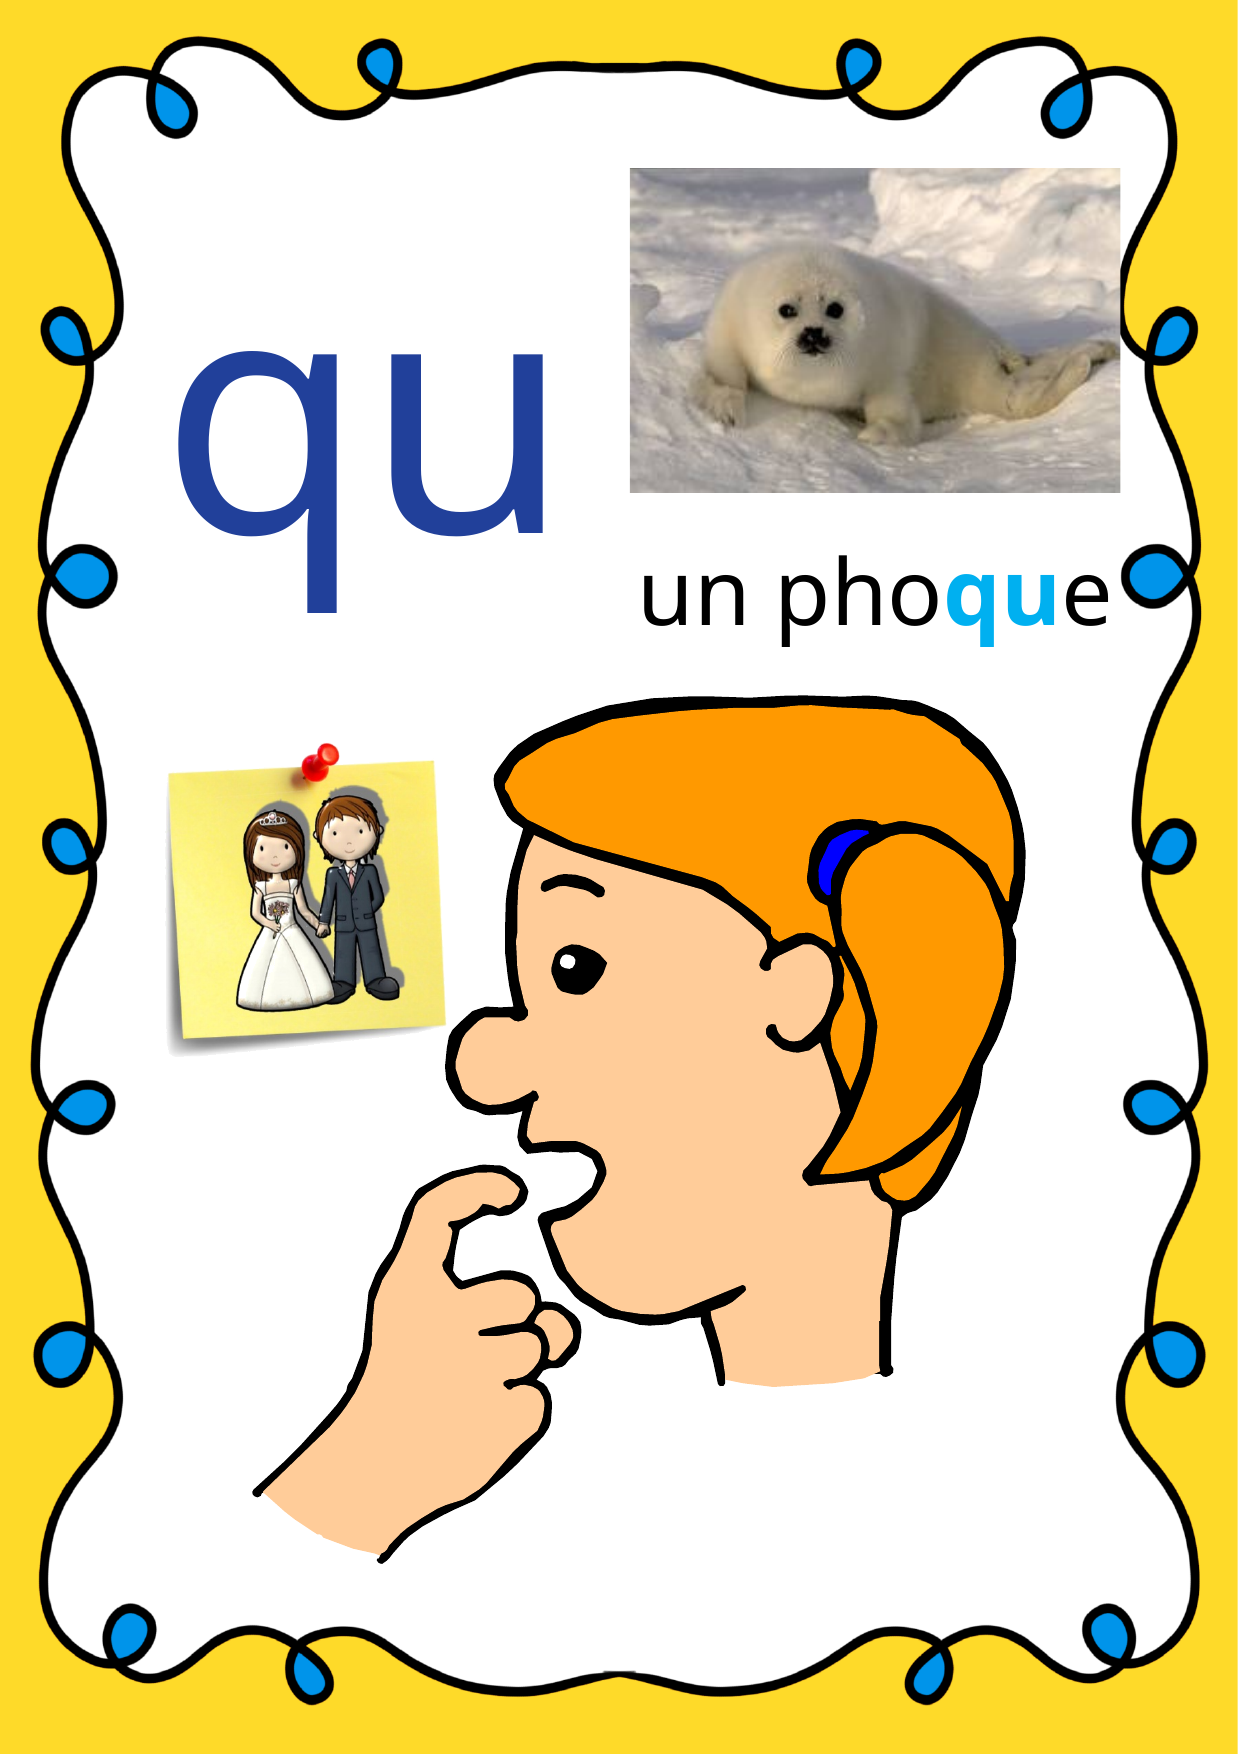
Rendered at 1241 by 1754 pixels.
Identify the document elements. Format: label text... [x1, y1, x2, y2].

table_header qu [130, 145, 602, 663]
table_header [602, 145, 1148, 516]
table_cell [130, 663, 1148, 1596]
table_cell un phoque [602, 516, 1148, 663]
